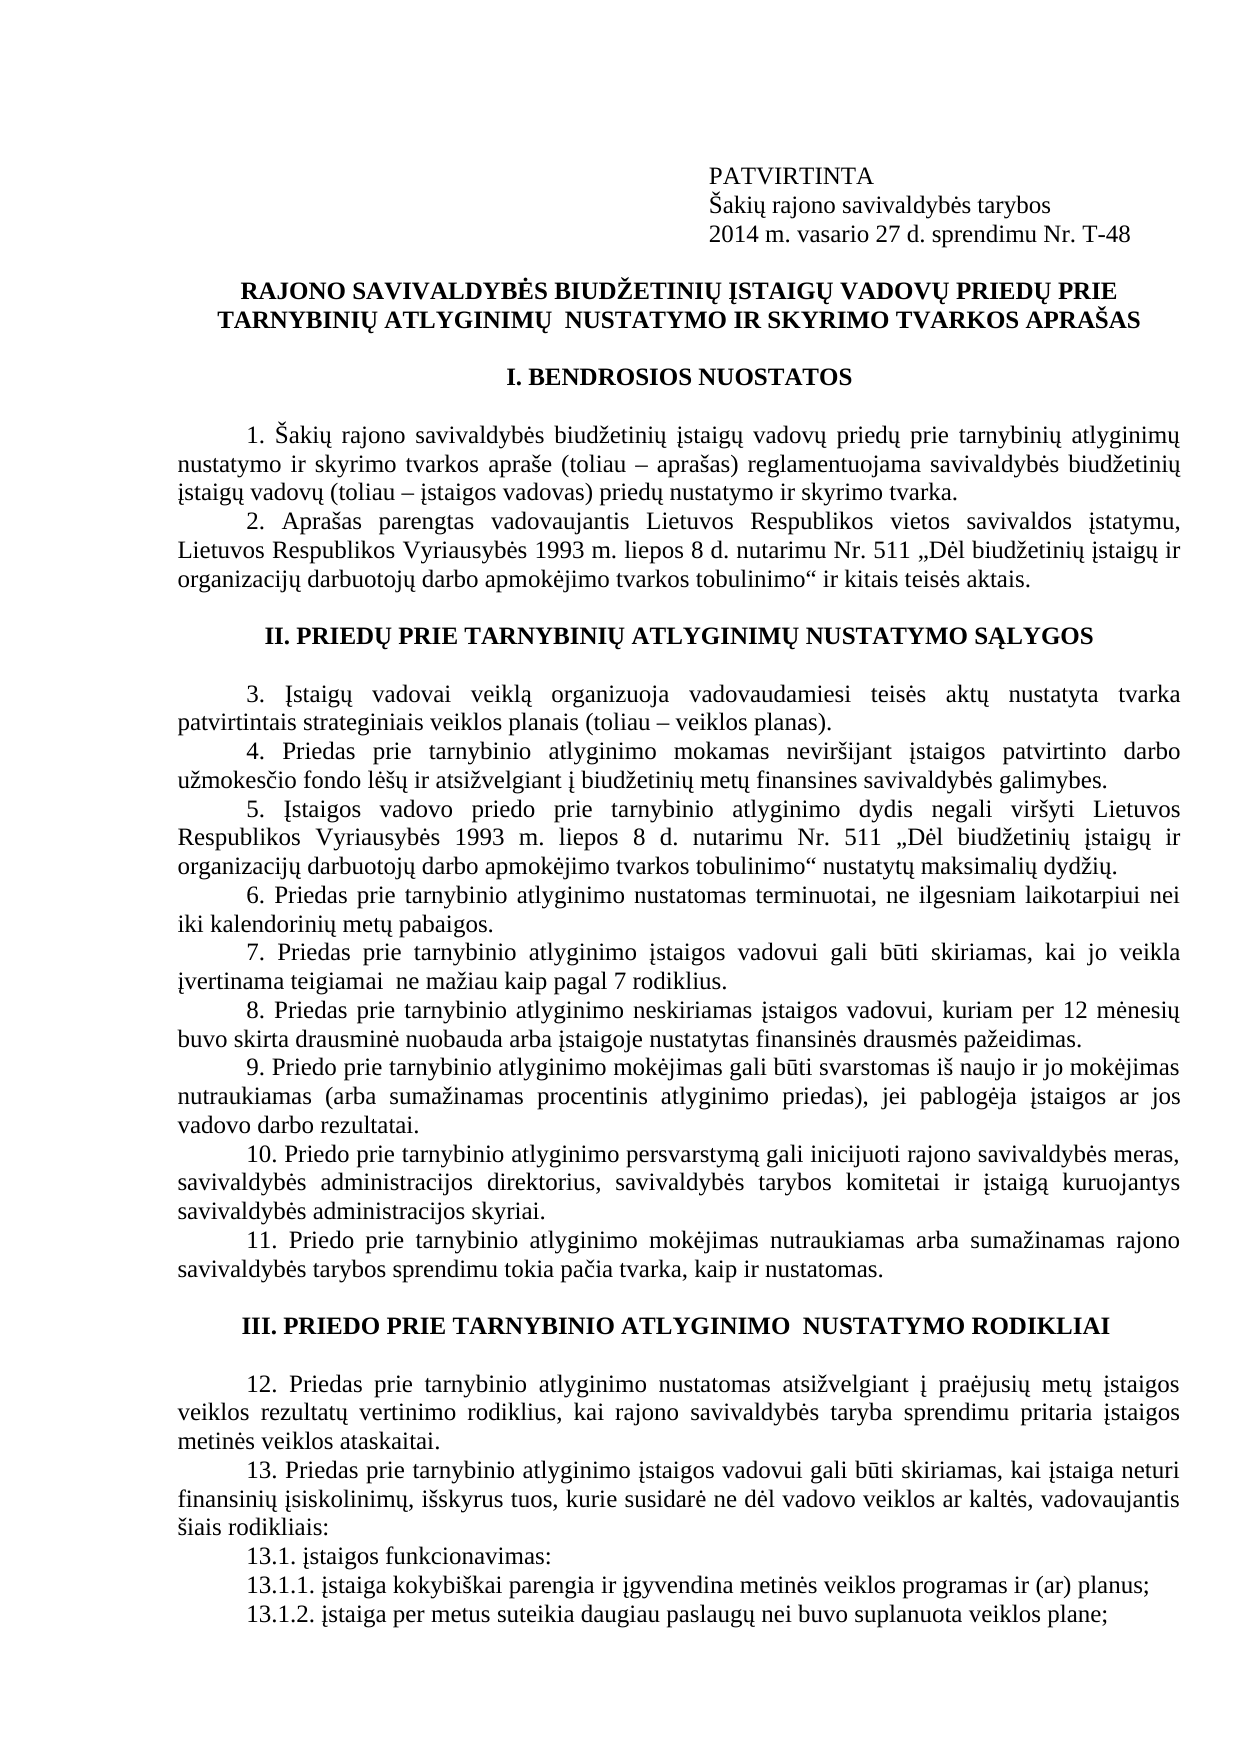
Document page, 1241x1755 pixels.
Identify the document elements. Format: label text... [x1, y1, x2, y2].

text 12. Priedas prie tarnybinio atlyginimo nustatomas atsižvelgiant į praėjusių metų įstaigos veiklos rezultatų vertinimo rodiklius, kai rajono savivaldybės taryba sprendimu pritaria įstaigos metinės veiklos ataskaitai. [177, 1369, 1181, 1455]
text 13.1.1. įstaiga kokybiškai parengia ir įgyvendina metinės veiklos programas ir (ar) planus; [177, 1570, 1181, 1599]
text I. BENDROSIOS NUOSTATOS [177, 362, 1181, 391]
text 2014 m. vasario 27 d. sprendimu Nr. T-48 [177, 219, 1181, 247]
text 2. Aprašas parengtas vadovaujantis Lietuvos Respublikos vietos savivaldos įstatymu, Lietuvos Respublikos Vyriausybės 1993 m. liepos 8 d. nutarimu Nr. 511 „Dėl biudžetinių įstaigų ir organizacijų darbuotojų darbo apmokėjimo tvarkos tobulinimo“ ir kitais teisės aktais. [177, 506, 1181, 592]
text PATVIRTINTA [177, 161, 1181, 190]
text Šakių rajono savivaldybės tarybos [177, 190, 1181, 219]
text 10. Priedo prie tarnybinio atlyginimo persvarstymą gali inicijuoti rajono savivaldybės meras, savivaldybės administracijos direktorius, savivaldybės tarybos komitetai ir įstaigą kuruojantys savivaldybės administracijos skyriai. [177, 1139, 1181, 1225]
text 3. Įstaigų vadovai veiklą organizuoja vadovaudamiesi teisės aktų nustatyta tvarka patvirtintais strateginiais veiklos planais (toliau – veiklos planas). [177, 679, 1181, 736]
text III. PRIEDO PRIE TARNYBINIO ATLYGINIMO NUSTATYMO RODIKLIAI [177, 1311, 1181, 1340]
text 7. Priedas prie tarnybinio atlyginimo įstaigos vadovui gali būti skiriamas, kai jo veikla įvertinama teigiamai ne mažiau kaip pagal 7 rodiklius. [177, 937, 1181, 995]
text 13.1. įstaigos funkcionavimas: [177, 1541, 1181, 1570]
text 9. Priedo prie tarnybinio atlyginimo mokėjimas gali būti svarstomas iš naujo ir jo mokėjimas nutraukiamas (arba sumažinamas procentinis atlyginimo priedas), jei pablogėja įstaigos ar jos vadovo darbo rezultatai. [177, 1052, 1181, 1139]
text 13. Priedas prie tarnybinio atlyginimo įstaigos vadovui gali būti skiriamas, kai įstaiga neturi finansinių įsiskolinimų, išskyrus tuos, kurie susidarė ne dėl vadovo veiklos ar kaltės, vadovaujantis šiais rodikliais: [177, 1455, 1181, 1541]
text 1. Šakių rajono savivaldybės biudžetinių įstaigų vadovų priedų prie tarnybinių atlyginimų nustatymo ir skyrimo tvarkos apraše (toliau – aprašas) reglamentuojama savivaldybės biudžetinių įstaigų vadovų (toliau – įstaigos vadovas) priedų nustatymo ir skyrimo tvarka. [177, 420, 1181, 506]
text II. PRIEDŲ PRIE TARNYBINIŲ ATLYGINIMŲ NUSTATYMO SĄLYGOS [177, 621, 1181, 650]
text 8. Priedas prie tarnybinio atlyginimo neskiriamas įstaigos vadovui, kuriam per 12 mėnesių buvo skirta drausminė nuobauda arba įstaigoje nustatytas finansinės drausmės pažeidimas. [177, 995, 1181, 1052]
text 4. Priedas prie tarnybinio atlyginimo mokamas neviršijant įstaigos patvirtinto darbo užmokesčio fondo lėšų ir atsižvelgiant į biudžetinių metų finansines savivaldybės galimybes. [177, 736, 1181, 794]
text 11. Priedo prie tarnybinio atlyginimo mokėjimas nutraukiamas arba sumažinamas rajono savivaldybės tarybos sprendimu tokia pačia tvarka, kaip ir nustatomas. [177, 1225, 1181, 1282]
text 6. Priedas prie tarnybinio atlyginimo nustatomas terminuotai, ne ilgesniam laikotarpiui nei iki kalendorinių metų pabaigos. [177, 880, 1181, 937]
text 13.1.2. įstaiga per metus suteikia daugiau paslaugų nei buvo suplanuota veiklos plane; [177, 1599, 1181, 1627]
text 5. Įstaigos vadovo priedo prie tarnybinio atlyginimo dydis negali viršyti Lietuvos Respublikos Vyriausybės 1993 m. liepos 8 d. nutarimu Nr. 511 „Dėl biudžetinių įstaigų ir organizacijų darbuotojų darbo apmokėjimo tvarkos tobulinimo“ nustatytų maksimalių dydžių. [177, 794, 1181, 880]
text RAJONO SAVIVALDYBĖS BIUDŽETINIŲ ĮSTAIGŲ VADOVŲ PRIEDŲ PRIE TARNYBINIŲ ATLYGINIMŲ NUSTATYMO IR SKYRIMO TVARKOS APRAŠAS [177, 276, 1181, 334]
